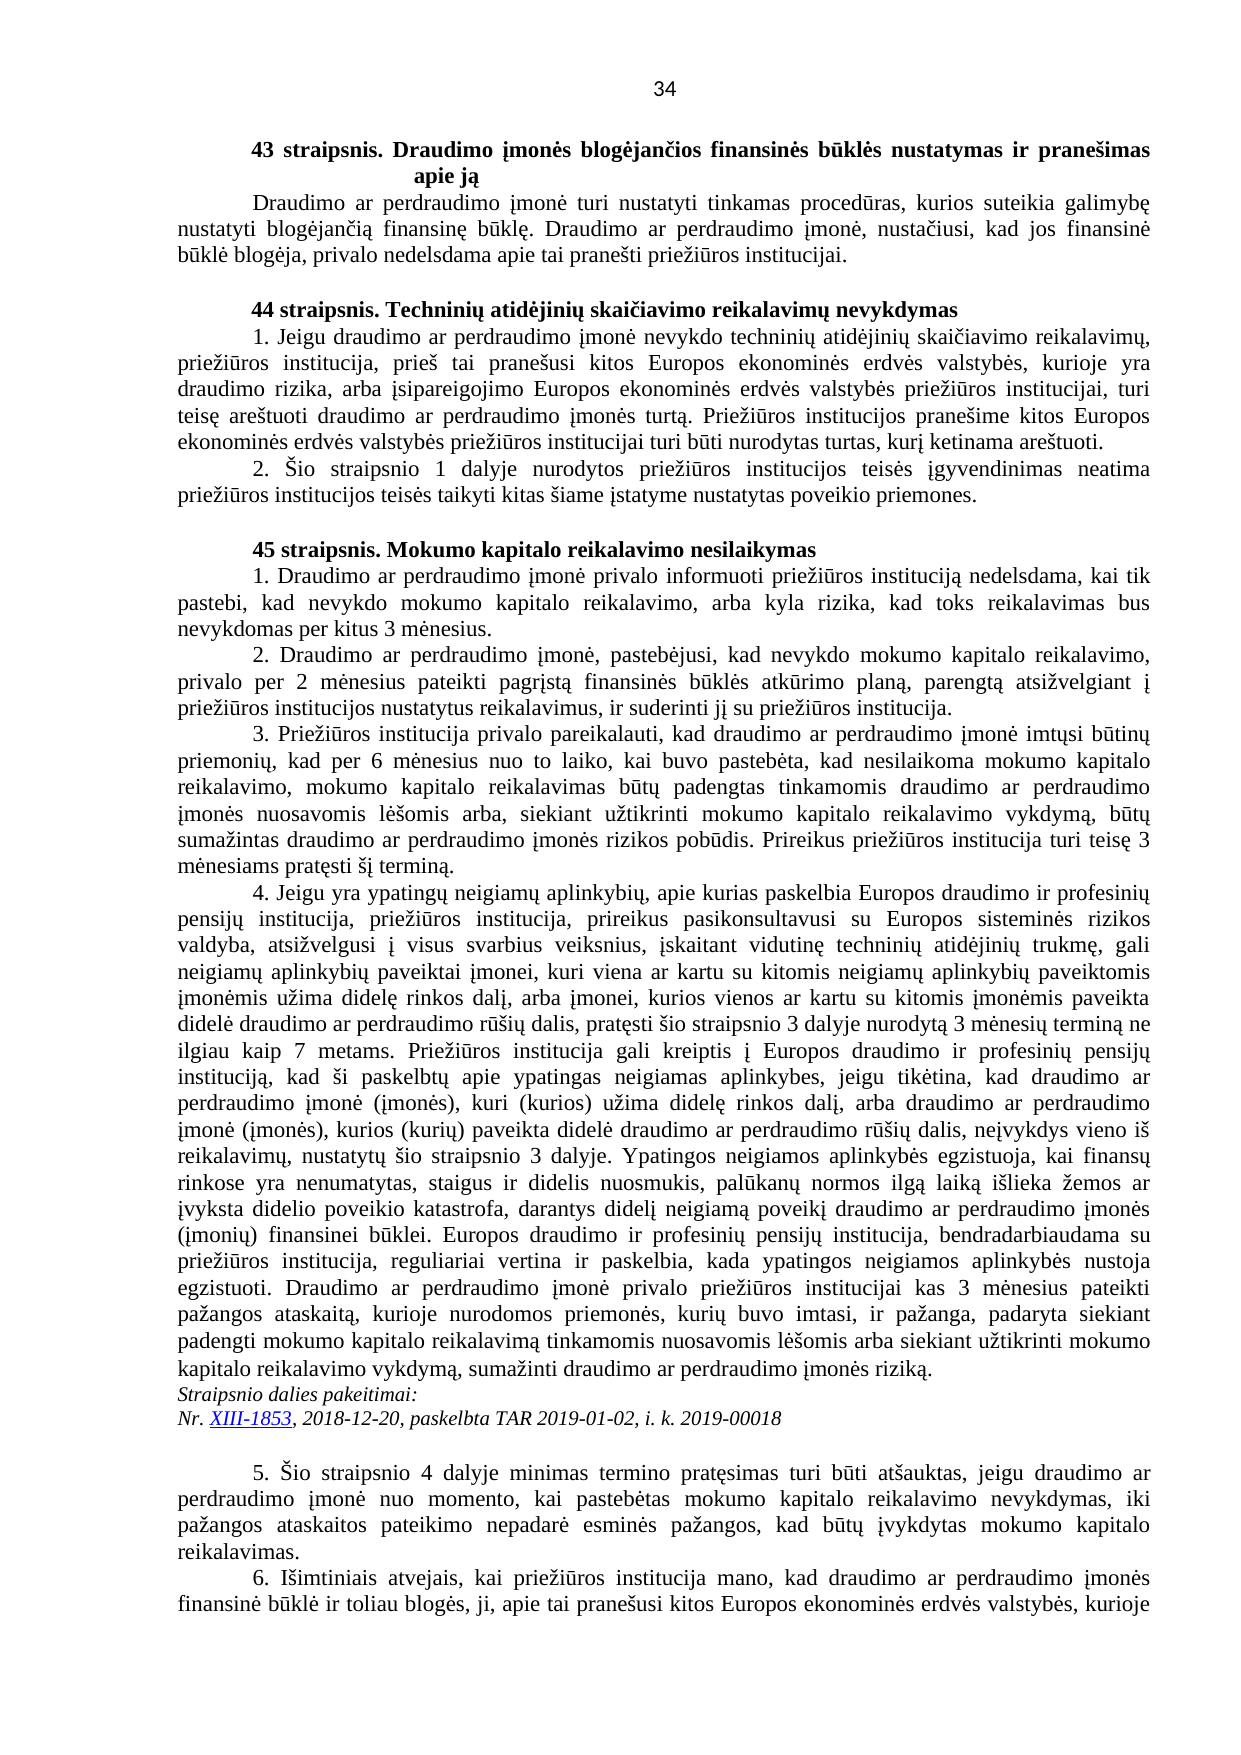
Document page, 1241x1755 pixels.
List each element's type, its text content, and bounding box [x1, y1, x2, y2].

text Straipsnio dalies pakeitimai: [177, 1382, 1152, 1406]
text 1. Jeigu draudimo ar perdraudimo įmonė nevykdo techninių atidėjinių skaičiavimo reikalavimų, priežiūros institucija, prieš tai pranešusi kitos Europos ekonominės erdvės valstybės, kurioje yra draudimo rizika, arba įsipareigojimo Europos ekonominės erdvės valstybės priežiūros institucijai, turi teisę areštuoti draudimo ar perdraudimo įmonės turtą. Priežiūros institucijos pranešime kitos Europos ekonominės erdvės valstybės priežiūros institucijai turi būti nurodytas turtas, kurį ketinama areštuoti. [177, 323, 1152, 454]
text 3. Priežiūros institucija privalo pareikalauti, kad draudimo ar perdraudimo įmonė imtųsi būtinų priemonių, kad per 6 mėnesius nuo to laiko, kai buvo pastebėta, kad nesilaikoma mokumo kapitalo reikalavimo, mokumo kapitalo reikalavimas būtų padengtas tinkamomis draudimo ar perdraudimo įmonės nuosavomis lėšomis arba, siekiant užtikrinti mokumo kapitalo reikalavimo vykdymą, būtų sumažintas draudimo ar perdraudimo įmonės rizikos pobūdis. Prireikus priežiūros institucija turi teisę 3 mėnesiams pratęsti šį terminą. [177, 721, 1152, 879]
text Nr. XIII-1853, 2018-12-20, paskelbta TAR 2019-01-02, i. k. 2019-00018 [177, 1406, 1152, 1430]
text 4. Jeigu yra ypatingų neigiamų aplinkybių, apie kurias paskelbia Europos draudimo ir profesinių pensijų institucija, priežiūros institucija, prireikus pasikonsultavusi su Europos sisteminės rizikos valdyba, atsižvelgusi į visus svarbius veiksnius, įskaitant vidutinę techninių atidėjinių trukmę, gali neigiamų aplinkybių paveiktai įmonei, kuri viena ar kartu su kitomis neigiamų aplinkybių paveiktomis įmonėmis užima didelę rinkos dalį, arba įmonei, kurios vienos ar kartu su kitomis įmonėmis paveikta didelė draudimo ar perdraudimo rūšių dalis, pratęsti šio straipsnio 3 dalyje nurodytą 3 mėnesių terminą ne ilgiau kaip 7 metams. Priežiūros institucija gali kreiptis į Europos draudimo ir profesinių pensijų instituciją, kad ši paskelbtų apie ypatingas neigiamas aplinkybes, jeigu tikėtina, kad draudimo ar perdraudimo įmonė (įmonės), kuri (kurios) užima didelę rinkos dalį, arba draudimo ar perdraudimo įmonė (įmonės), kurios (kurių) paveikta didelė draudimo ar perdraudimo rūšių dalis, neįvykdys vieno iš reikalavimų, nustatytų šio straipsnio 3 dalyje. Ypatingos neigiamos aplinkybės egzistuoja, kai finansų rinkose yra nenumatytas, staigus ir didelis nuosmukis, palūkanų normos ilgą laiką išlieka žemos ar įvyksta didelio poveikio katastrofa, darantys didelį neigiamą poveikį draudimo ar perdraudimo įmonės (įmonių) finansinei būklei. Europos draudimo ir profesinių pensijų institucija, bendradarbiaudama su priežiūros institucija, reguliariai vertina ir paskelbia, kada ypatingos neigiamos aplinkybės nustoja egzistuoti. Draudimo ar perdraudimo įmonė privalo priežiūros institucijai kas 3 mėnesius pateikti pažangos ataskaitą, kurioje nurodomos priemonės, kurių buvo imtasi, ir pažanga, padaryta siekiant padengti mokumo kapitalo reikalavimą tinkamomis nuosavomis lėšomis arba siekiant užtikrinti mokumo kapitalo reikalavimo vykdymą, sumažinti draudimo ar perdraudimo įmonės riziką. [177, 879, 1152, 1382]
text 2. Šio straipsnio 1 dalyje nurodytos priežiūros institucijos teisės įgyvendinimas neatima priežiūros institucijos teisės taikyti kitas šiame įstatyme nustatytas poveikio priemones. [177, 454, 1152, 507]
text 43 straipsnis. Draudimo įmonės blogėjančios finansinės būklės nustatymas ir pranešimas apie ją [251, 136, 1152, 189]
text 5. Šio straipsnio 4 dalyje minimas termino pratęsimas turi būti atšauktas, jeigu draudimo ar perdraudimo įmonė nuo momento, kai pastebėtas mokumo kapitalo reikalavimo nevykdymas, iki pažangos ataskaitos pateikimo nepadarė esminės pažangos, kad būtų įvykdytas mokumo kapitalo reikalavimas. [177, 1459, 1152, 1564]
text Draudimo ar perdraudimo įmonė turi nustatyti tinkamas procedūras, kurios suteikia galimybę nustatyti blogėjančią finansinę būklę. Draudimo ar perdraudimo įmonė, nustačiusi, kad jos finansinė būklė blogėja, privalo nedelsdama apie tai pranešti priežiūros institucijai. [177, 189, 1152, 268]
text 44 straipsnis. Techninių atidėjinių skaičiavimo reikalavimų nevykdymas [251, 296, 1152, 323]
text 6. Išimtiniais atvejais, kai priežiūros institucija mano, kad draudimo ar perdraudimo įmonės finansinė būklė ir toliau blogės, ji, apie tai pranešusi kitos Europos ekonominės erdvės valstybės, kurioje [177, 1564, 1152, 1617]
text 2. Draudimo ar perdraudimo įmonė, pastebėjusi, kad nevykdo mokumo kapitalo reikalavimo, privalo per 2 mėnesius pateikti pagrįstą finansinės būklės atkūrimo planą, parengtą atsižvelgiant į priežiūros institucijos nustatytus reikalavimus, ir suderinti jį su priežiūros institucija. [177, 641, 1152, 721]
text 1. Draudimo ar perdraudimo įmonė privalo informuoti priežiūros instituciją nedelsdama, kai tik pastebi, kad nevykdo mokumo kapitalo reikalavimo, arba kyla rizika, kad toks reikalavimas bus nevykdomas per kitus 3 mėnesius. [177, 562, 1152, 641]
text 45 straipsnis. Mokumo kapitalo reikalavimo nesilaikymas [177, 536, 1152, 562]
